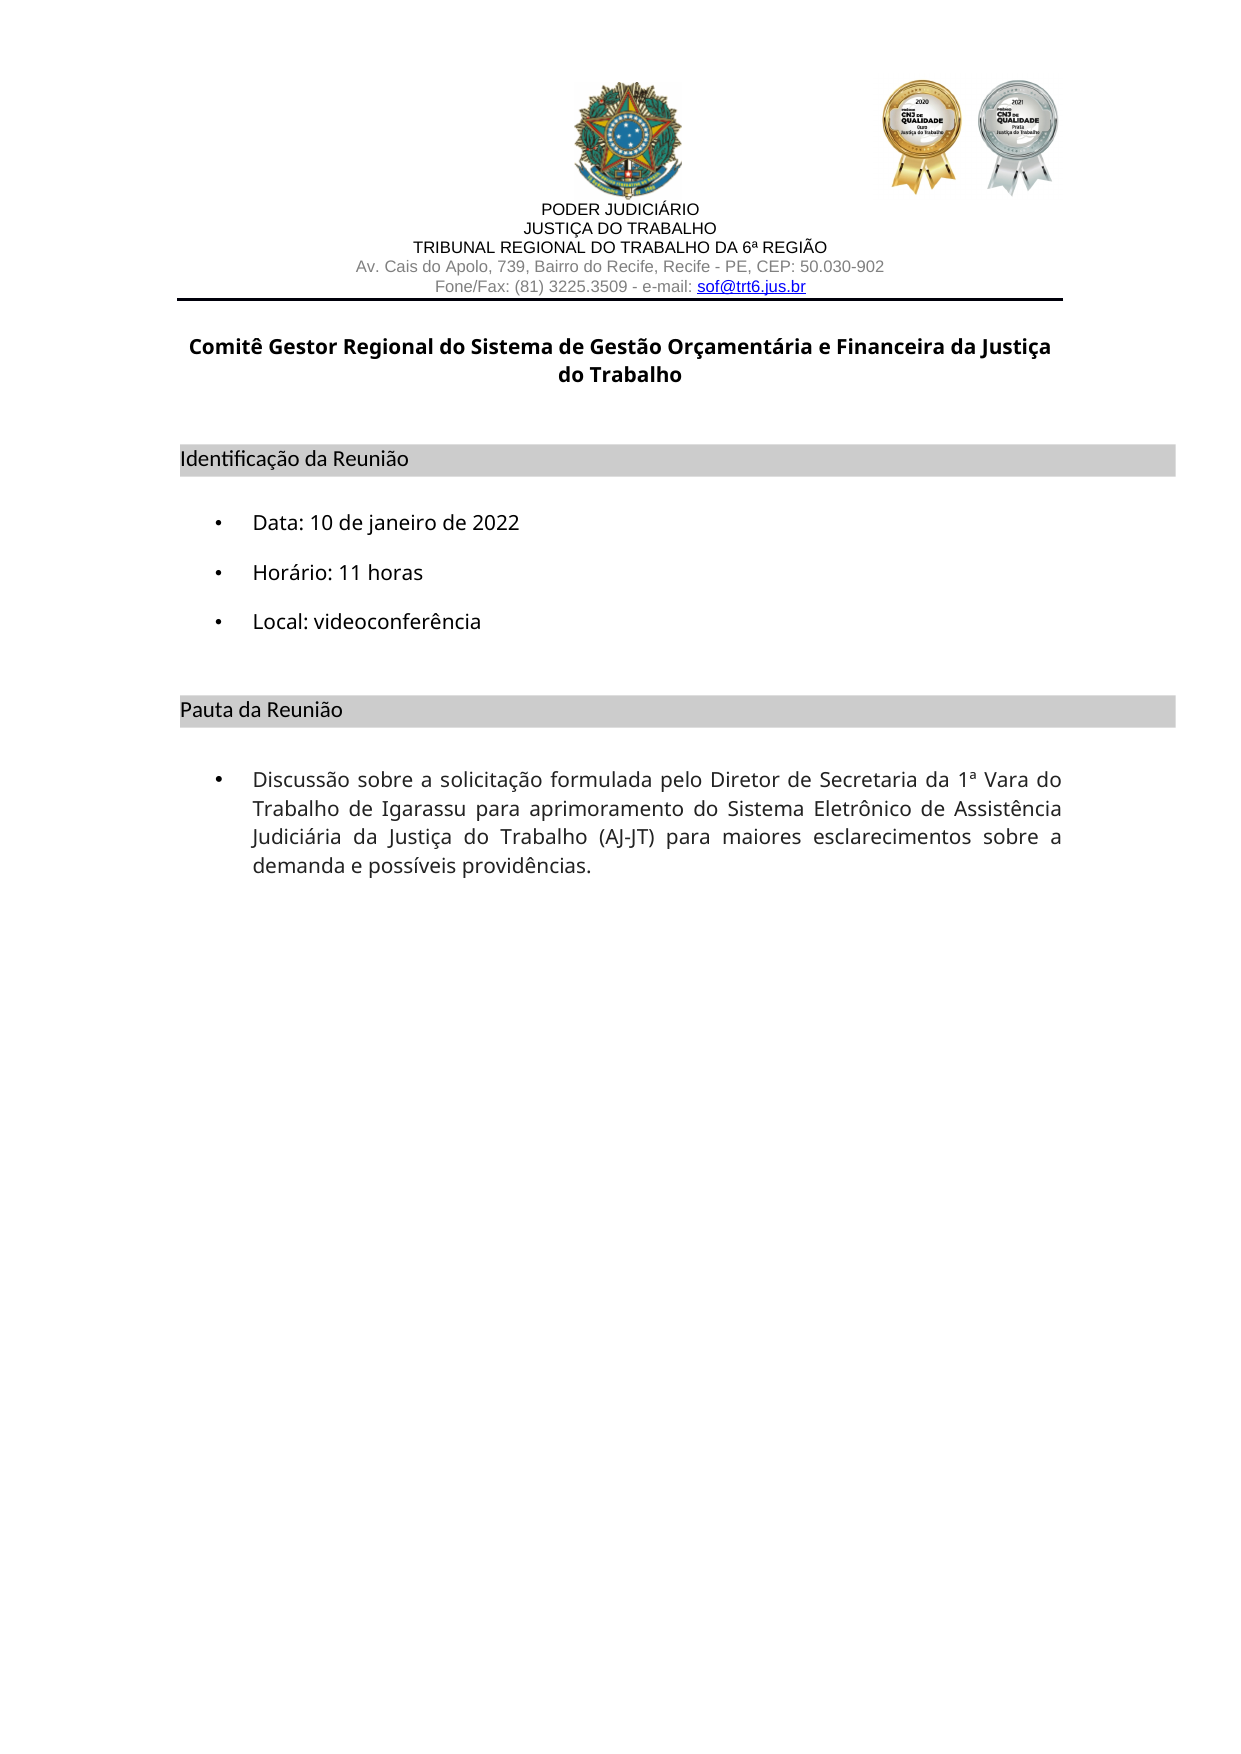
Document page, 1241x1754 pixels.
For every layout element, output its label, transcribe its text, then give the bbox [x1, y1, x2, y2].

picture [574, 82, 682, 200]
list Discussão sobre a solicitação formulada pelo Diretor de Secretaria da 1ª Vara do Trabalho de Igarassu para aprimoramento do Sistema Eletrônico de Assistência Judiciária da Justiça do Trabalho (AJ-JT) para maiores esclarecimentos sobre a demanda e possíveis providências. [215, 765, 1063, 879]
picture [873, 73, 1064, 200]
list Horário: 11 horas [215, 558, 1063, 586]
list Data: 10 de janeiro de 2022 [215, 508, 1063, 537]
text Comitê Gestor Regional do Sistema de Gestão Orçamentária e Financeira da Justiça do Trabalho [177, 332, 1063, 389]
list Local: videoconferência [215, 607, 1063, 635]
